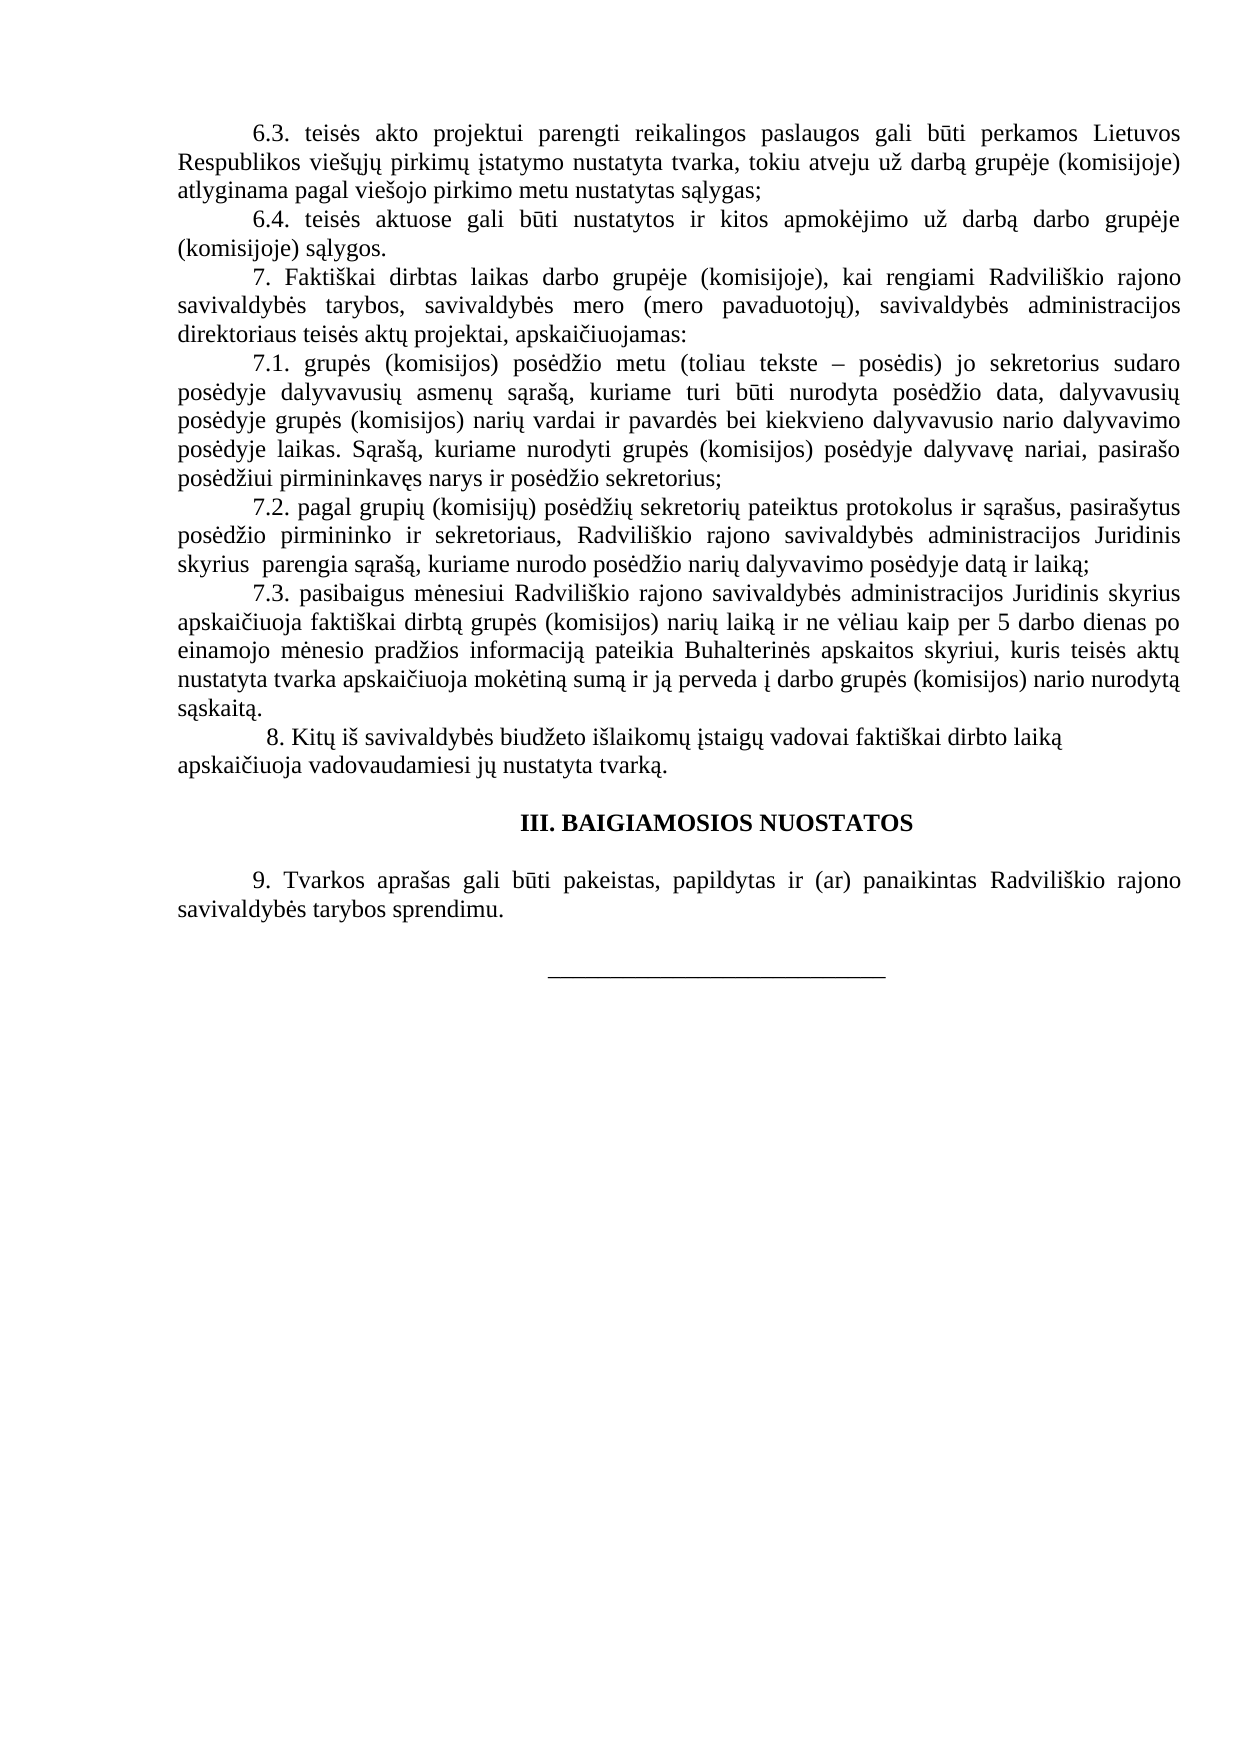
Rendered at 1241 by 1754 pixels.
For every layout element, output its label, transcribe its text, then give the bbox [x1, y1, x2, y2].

text 8. Kitų iš savivaldybės biudžeto išlaikomų įstaigų vadovai faktiškai dirbto laiką apskaičiuoja vadovaudamiesi jų nustatyta tvarką. [177, 722, 1181, 779]
text 6.4. teisės aktuose gali būti nustatytos ir kitos apmokėjimo už darbą darbo grupėje (komisijoje) sąlygos. [177, 204, 1181, 262]
text 7. Faktiškai dirbtas laikas darbo grupėje (komisijoje), kai rengiami Radviliškio rajono savivaldybės tarybos, savivaldybės mero (mero pavaduotojų), savivaldybės administracijos direktoriaus teisės aktų projektai, apskaičiuojamas: [177, 262, 1181, 348]
text ___________________________ [177, 952, 1181, 981]
text 9. Tvarkos aprašas gali būti pakeistas, papildytas ir (ar) panaikintas Radviliškio rajono savivaldybės tarybos sprendimu. [177, 866, 1181, 923]
text III. BAIGIAMOSIOS NUOSTATOS [177, 808, 1181, 837]
text 7.1. grupės (komisijos) posėdžio metu (toliau tekste – posėdis) jo sekretorius sudaro posėdyje dalyvavusių asmenų sąrašą, kuriame turi būti nurodyta posėdžio data, dalyvavusių posėdyje grupės (komisijos) narių vardai ir pavardės bei kiekvieno dalyvavusio nario dalyvavimo posėdyje laikas. Sąrašą, kuriame nurodyti grupės (komisijos) posėdyje dalyvavę nariai, pasirašo posėdžiui pirmininkavęs narys ir posėdžio sekretorius; [177, 348, 1181, 492]
text 7.2. pagal grupių (komisijų) posėdžių sekretorių pateiktus protokolus ir sąrašus, pasirašytus posėdžio pirmininko ir sekretoriaus, Radviliškio rajono savivaldybės administracijos Juridinis skyrius parengia sąrašą, kuriame nurodo posėdžio narių dalyvavimo posėdyje datą ir laiką; [177, 492, 1181, 578]
text 6.3. teisės akto projektui parengti reikalingos paslaugos gali būti perkamos Lietuvos Respublikos viešųjų pirkimų įstatymo nustatyta tvarka, tokiu atveju už darbą grupėje (komisijoje) atlyginama pagal viešojo pirkimo metu nustatytas sąlygas; [177, 118, 1181, 204]
text 7.3. pasibaigus mėnesiui Radviliškio rajono savivaldybės administracijos Juridinis skyrius apskaičiuoja faktiškai dirbtą grupės (komisijos) narių laiką ir ne vėliau kaip per 5 darbo dienas po einamojo mėnesio pradžios informaciją pateikia Buhalterinės apskaitos skyriui, kuris teisės aktų nustatyta tvarka apskaičiuoja mokėtiną sumą ir ją perveda į darbo grupės (komisijos) nario nurodytą sąskaitą. [177, 578, 1181, 722]
